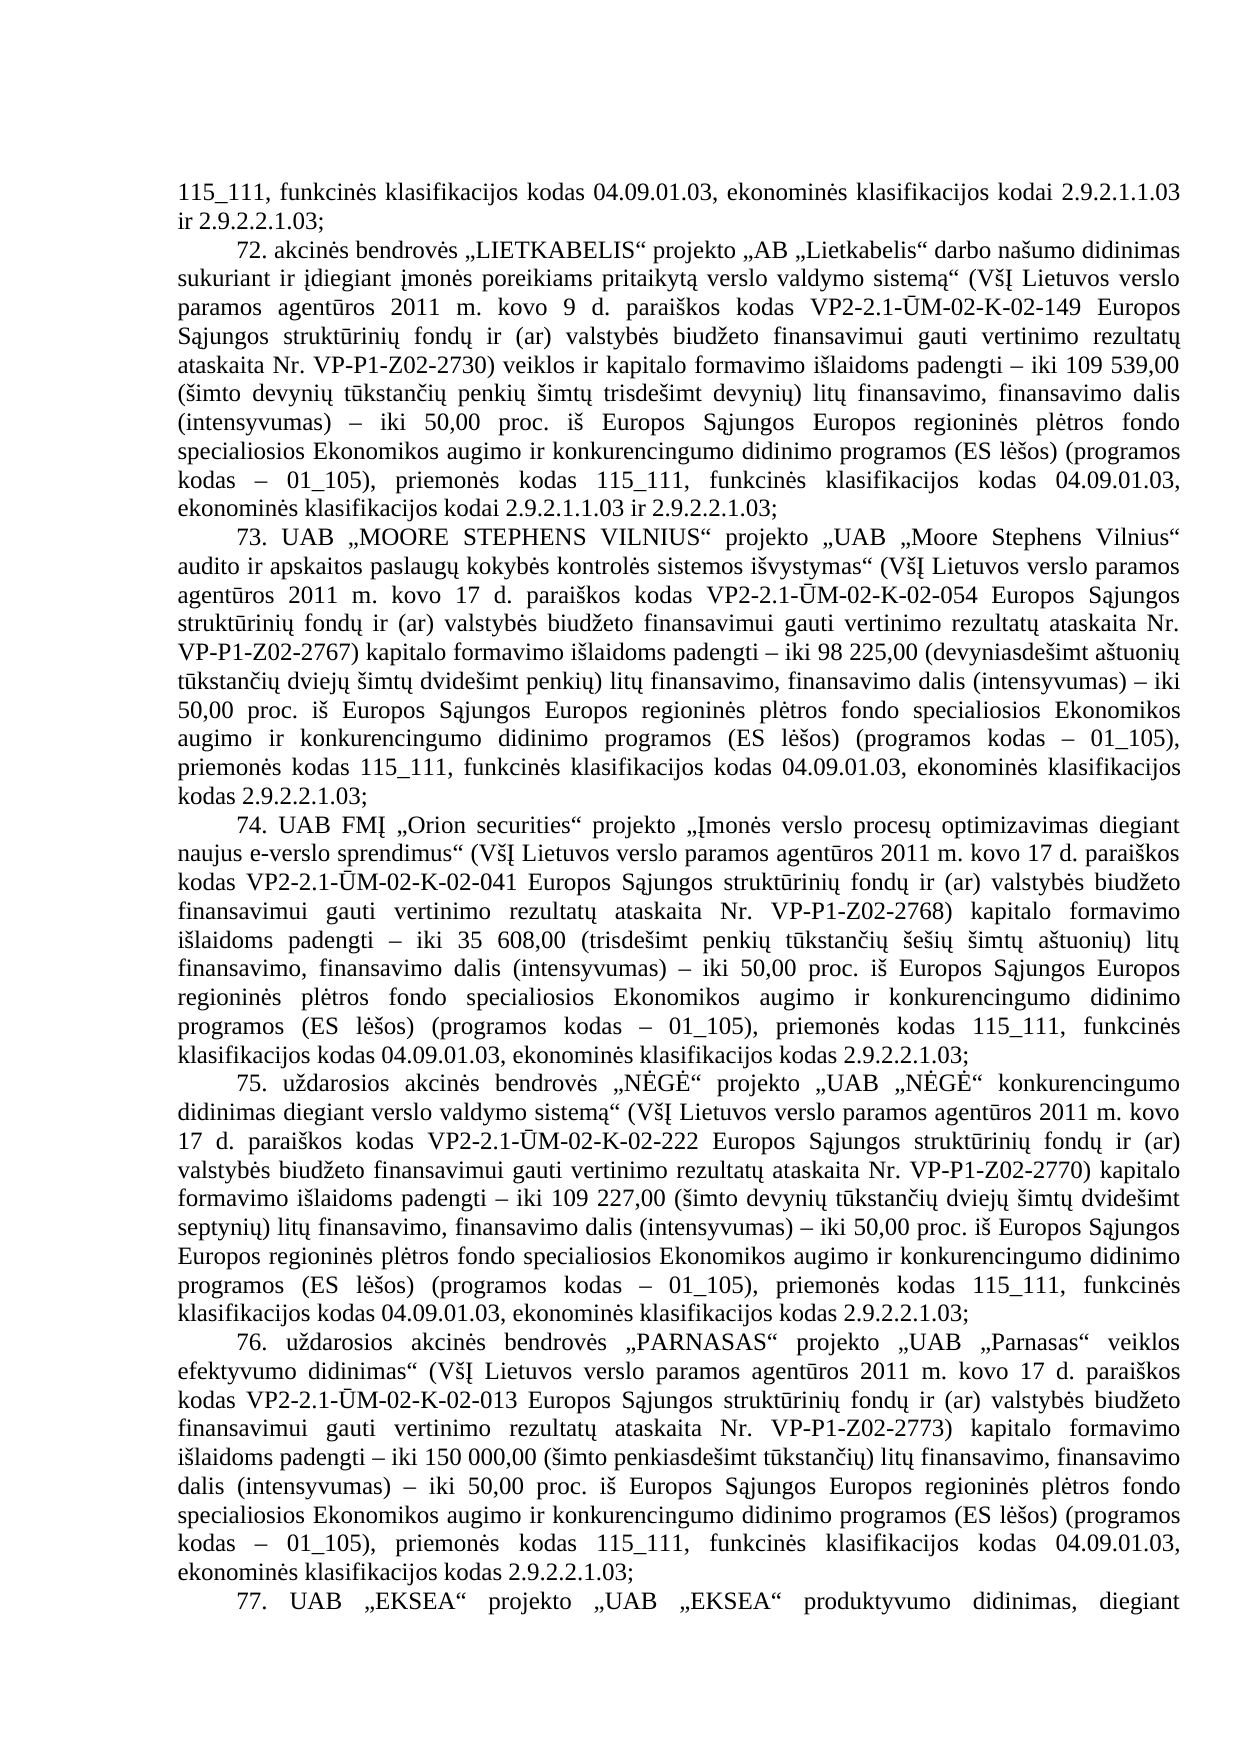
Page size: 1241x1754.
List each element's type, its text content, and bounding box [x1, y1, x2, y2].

text 115_111, funkcinės klasifikacijos kodas 04.09.01.03, ekonominės klasifikacijos kodai 2.9.2.1.1.03 ir 2.9.2.2.1.03; [177, 177, 1181, 235]
text 74. UAB FMĮ „Orion securities“ projekto „Įmonės verslo procesų optimizavimas diegiant naujus e-verslo sprendimus“ (VšĮ Lietuvos verslo paramos agentūros 2011 m. kovo 17 d. paraiškos kodas VP2-2.1-ŪM-02-K-02-041 Europos Sąjungos struktūrinių fondų ir (ar) valstybės biudžeto finansavimui gauti vertinimo rezultatų ataskaita Nr. VP-P1-Z02-2768) kapitalo formavimo išlaidoms padengti – iki 35 608,00 (trisdešimt penkių tūkstančių šešių šimtų aštuonių) litų finansavimo, finansavimo dalis (intensyvumas) – iki 50,00 proc. iš Europos Sąjungos Europos regioninės plėtros fondo specialiosios Ekonomikos augimo ir konkurencingumo didinimo programos (ES lėšos) (programos kodas – 01_105), priemonės kodas 115_111, funkcinės klasifikacijos kodas 04.09.01.03, ekonominės klasifikacijos kodas 2.9.2.2.1.03; [177, 810, 1181, 1068]
text 75. uždarosios akcinės bendrovės „NĖGĖ“ projekto „UAB „NĖGĖ“ konkurencingumo didinimas diegiant verslo valdymo sistemą“ (VšĮ Lietuvos verslo paramos agentūros 2011 m. kovo 17 d. paraiškos kodas VP2-2.1-ŪM-02-K-02-222 Europos Sąjungos struktūrinių fondų ir (ar) valstybės biudžeto finansavimui gauti vertinimo rezultatų ataskaita Nr. VP-P1-Z02-2770) kapitalo formavimo išlaidoms padengti – iki 109 227,00 (šimto devynių tūkstančių dviejų šimtų dvidešimt septynių) litų finansavimo, finansavimo dalis (intensyvumas) – iki 50,00 proc. iš Europos Sąjungos Europos regioninės plėtros fondo specialiosios Ekonomikos augimo ir konkurencingumo didinimo programos (ES lėšos) (programos kodas – 01_105), priemonės kodas 115_111, funkcinės klasifikacijos kodas 04.09.01.03, ekonominės klasifikacijos kodas 2.9.2.2.1.03; [177, 1068, 1181, 1327]
text 77. UAB „EKSEA“ projekto „UAB „EKSEA“ produktyvumo didinimas, diegiant [177, 1586, 1181, 1615]
text 76. uždarosios akcinės bendrovės „PARNASAS“ projekto „UAB „Parnasas“ veiklos efektyvumo didinimas“ (VšĮ Lietuvos verslo paramos agentūros 2011 m. kovo 17 d. paraiškos kodas VP2-2.1-ŪM-02-K-02-013 Europos Sąjungos struktūrinių fondų ir (ar) valstybės biudžeto finansavimui gauti vertinimo rezultatų ataskaita Nr. VP-P1-Z02-2773) kapitalo formavimo išlaidoms padengti – iki 150 000,00 (šimto penkiasdešimt tūkstančių) litų finansavimo, finansavimo dalis (intensyvumas) – iki 50,00 proc. iš Europos Sąjungos Europos regioninės plėtros fondo specialiosios Ekonomikos augimo ir konkurencingumo didinimo programos (ES lėšos) (programos kodas – 01_105), priemonės kodas 115_111, funkcinės klasifikacijos kodas 04.09.01.03, ekonominės klasifikacijos kodas 2.9.2.2.1.03; [177, 1327, 1181, 1586]
text 72. akcinės bendrovės „LIETKABELIS“ projekto „AB „Lietkabelis“ darbo našumo didinimas sukuriant ir įdiegiant įmonės poreikiams pritaikytą verslo valdymo sistemą“ (VšĮ Lietuvos verslo paramos agentūros 2011 m. kovo 9 d. paraiškos kodas VP2-2.1-ŪM-02-K-02-149 Europos Sąjungos struktūrinių fondų ir (ar) valstybės biudžeto finansavimui gauti vertinimo rezultatų ataskaita Nr. VP-P1-Z02-2730) veiklos ir kapitalo formavimo išlaidoms padengti – iki 109 539,00 (šimto devynių tūkstančių penkių šimtų trisdešimt devynių) litų finansavimo, finansavimo dalis (intensyvumas) – iki 50,00 proc. iš Europos Sąjungos Europos regioninės plėtros fondo specialiosios Ekonomikos augimo ir konkurencingumo didinimo programos (ES lėšos) (programos kodas – 01_105), priemonės kodas 115_111, funkcinės klasifikacijos kodas 04.09.01.03, ekonominės klasifikacijos kodai 2.9.2.1.1.03 ir 2.9.2.2.1.03; [177, 235, 1181, 522]
text 73. UAB „MOORE STEPHENS VILNIUS“ projekto „UAB „Moore Stephens Vilnius“ audito ir apskaitos paslaugų kokybės kontrolės sistemos išvystymas“ (VšĮ Lietuvos verslo paramos agentūros 2011 m. kovo 17 d. paraiškos kodas VP2-2.1-ŪM-02-K-02-054 Europos Sąjungos struktūrinių fondų ir (ar) valstybės biudžeto finansavimui gauti vertinimo rezultatų ataskaita Nr. VP-P1-Z02-2767) kapitalo formavimo išlaidoms padengti – iki 98 225,00 (devyniasdešimt aštuonių tūkstančių dviejų šimtų dvidešimt penkių) litų finansavimo, finansavimo dalis (intensyvumas) – iki 50,00 proc. iš Europos Sąjungos Europos regioninės plėtros fondo specialiosios Ekonomikos augimo ir konkurencingumo didinimo programos (ES lėšos) (programos kodas – 01_105), priemonės kodas 115_111, funkcinės klasifikacijos kodas 04.09.01.03, ekonominės klasifikacijos kodas 2.9.2.2.1.03; [177, 522, 1181, 810]
